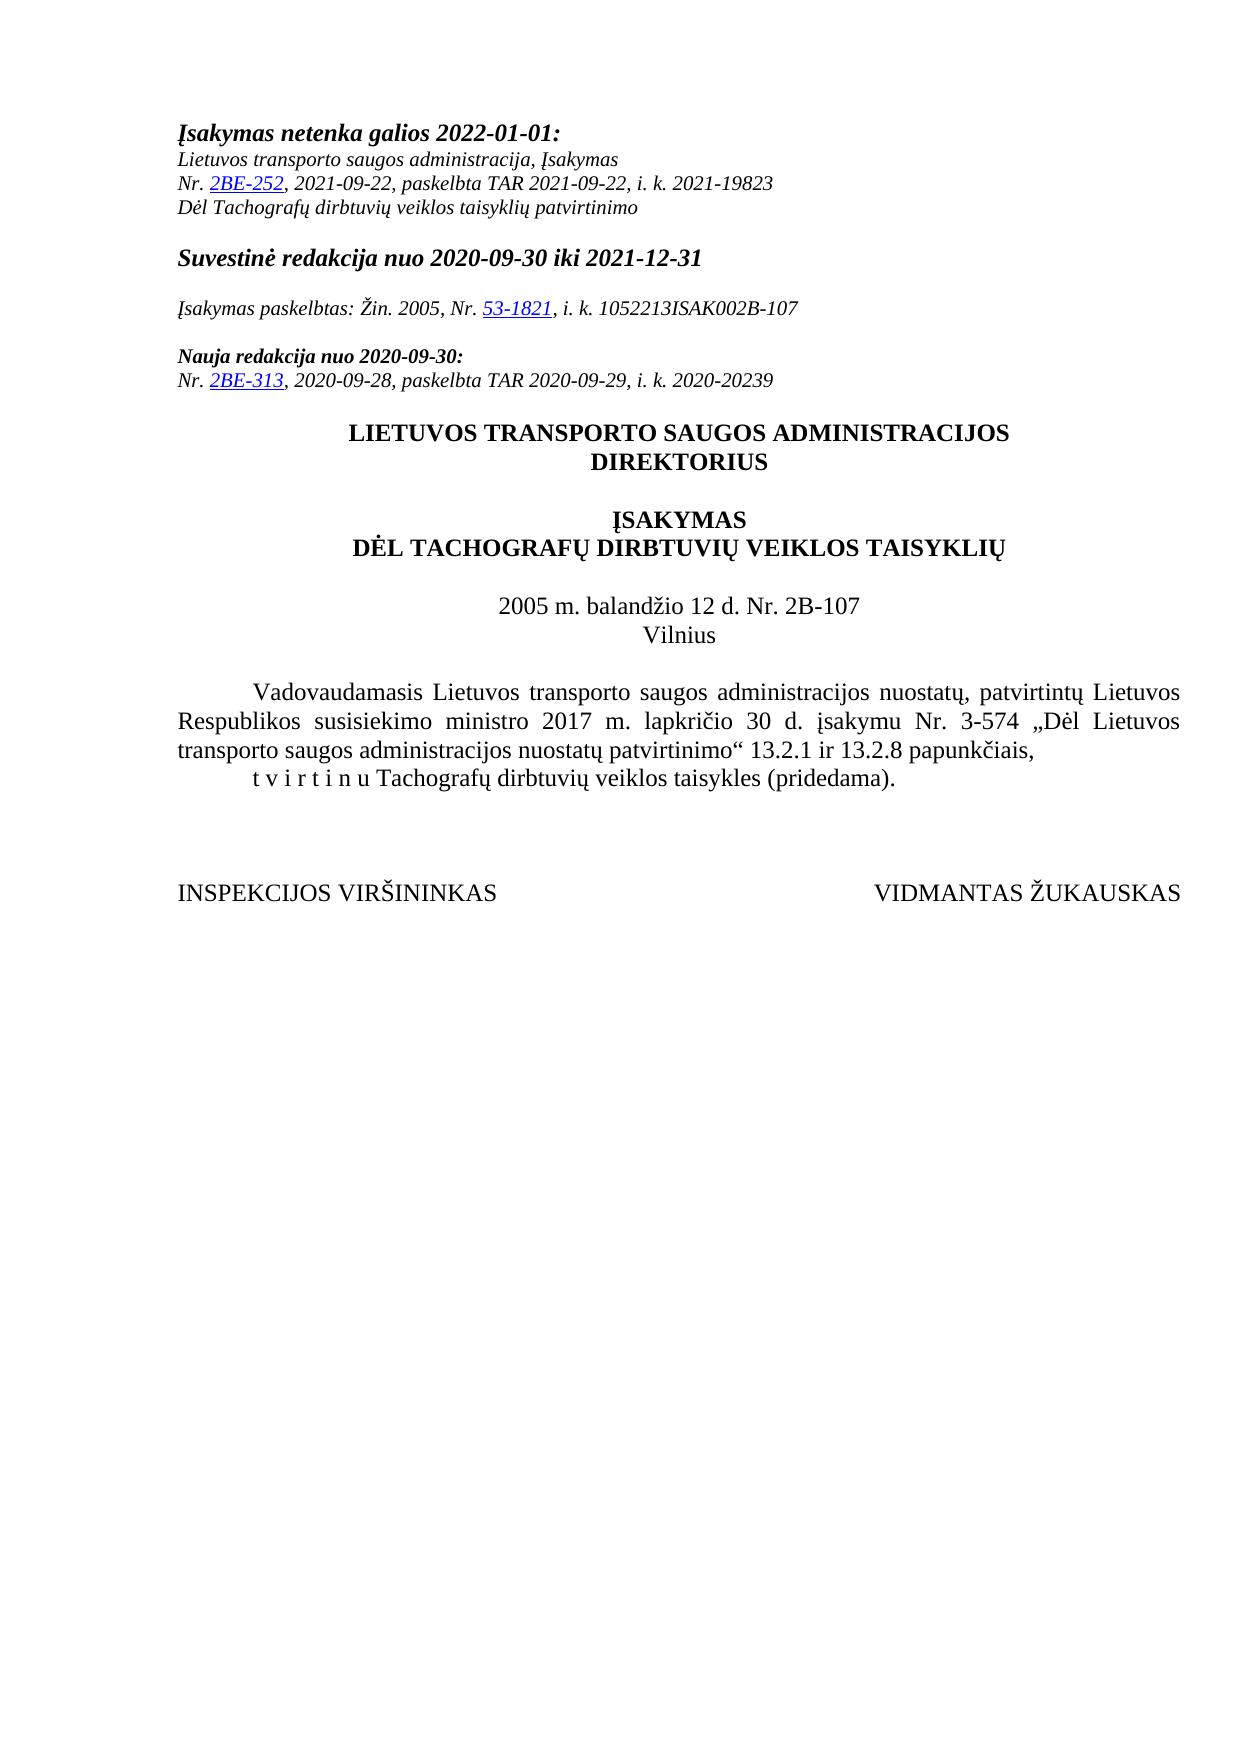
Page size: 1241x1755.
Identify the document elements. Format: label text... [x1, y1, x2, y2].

text 2005 m. balandžio 12 d. Nr. 2B-107 Vilnius [177, 591, 1181, 648]
text INSPEKCIJOS VIRŠININKAS VIDMANTAS ŽUKAUSKAS [177, 878, 1181, 907]
text Dėl Tachografų dirbtuvių veiklos taisyklių patvirtinimo [177, 195, 1181, 219]
text Vadovaudamasis Lietuvos transporto saugos administracijos nuostatų, patvirtintų Lietuvos Respublikos susisiekimo ministro 2017 m. lapkričio 30 d. įsakymu Nr. 3-574 „Dėl Lietuvos transporto saugos administracijos nuostatų patvirtinimo“ 13.2.1 ir 13.2.8 papunkčiais, [177, 677, 1181, 763]
text Suvestinė redakcija nuo 2020-09-30 iki 2021-12-31 [177, 243, 1181, 272]
text Nauja redakcija nuo 2020-09-30: [177, 344, 1181, 368]
text LIETUVOS TRANSPORTO SAUGOS ADMINISTRACIJOS [177, 418, 1181, 447]
text DĖL TACHOGRAFŲ DIRBTUVIŲ VEIKLOS TAISYKLIŲ [177, 533, 1181, 562]
text Nr. 2BE-252, 2021-09-22, paskelbta TAR 2021-09-22, i. k. 2021-19823 [177, 171, 1181, 195]
text DIREKTORIUS [177, 447, 1181, 476]
text Lietuvos transporto saugos administracija, Įsakymas [177, 147, 1181, 171]
text Įsakymas netenka galios 2022-01-01: [177, 118, 1181, 147]
text t v i r t i n u Tachografų dirbtuvių veiklos taisykles (pridedama). [177, 763, 1181, 792]
text ĮSAKYMAS [177, 505, 1181, 533]
text Nr. 2BE-313, 2020-09-28, paskelbta TAR 2020-09-29, i. k. 2020-20239 [177, 368, 1181, 392]
text Įsakymas paskelbtas: Žin. 2005, Nr. 53-1821, i. k. 1052213ISAK002B-107 [177, 296, 1181, 320]
